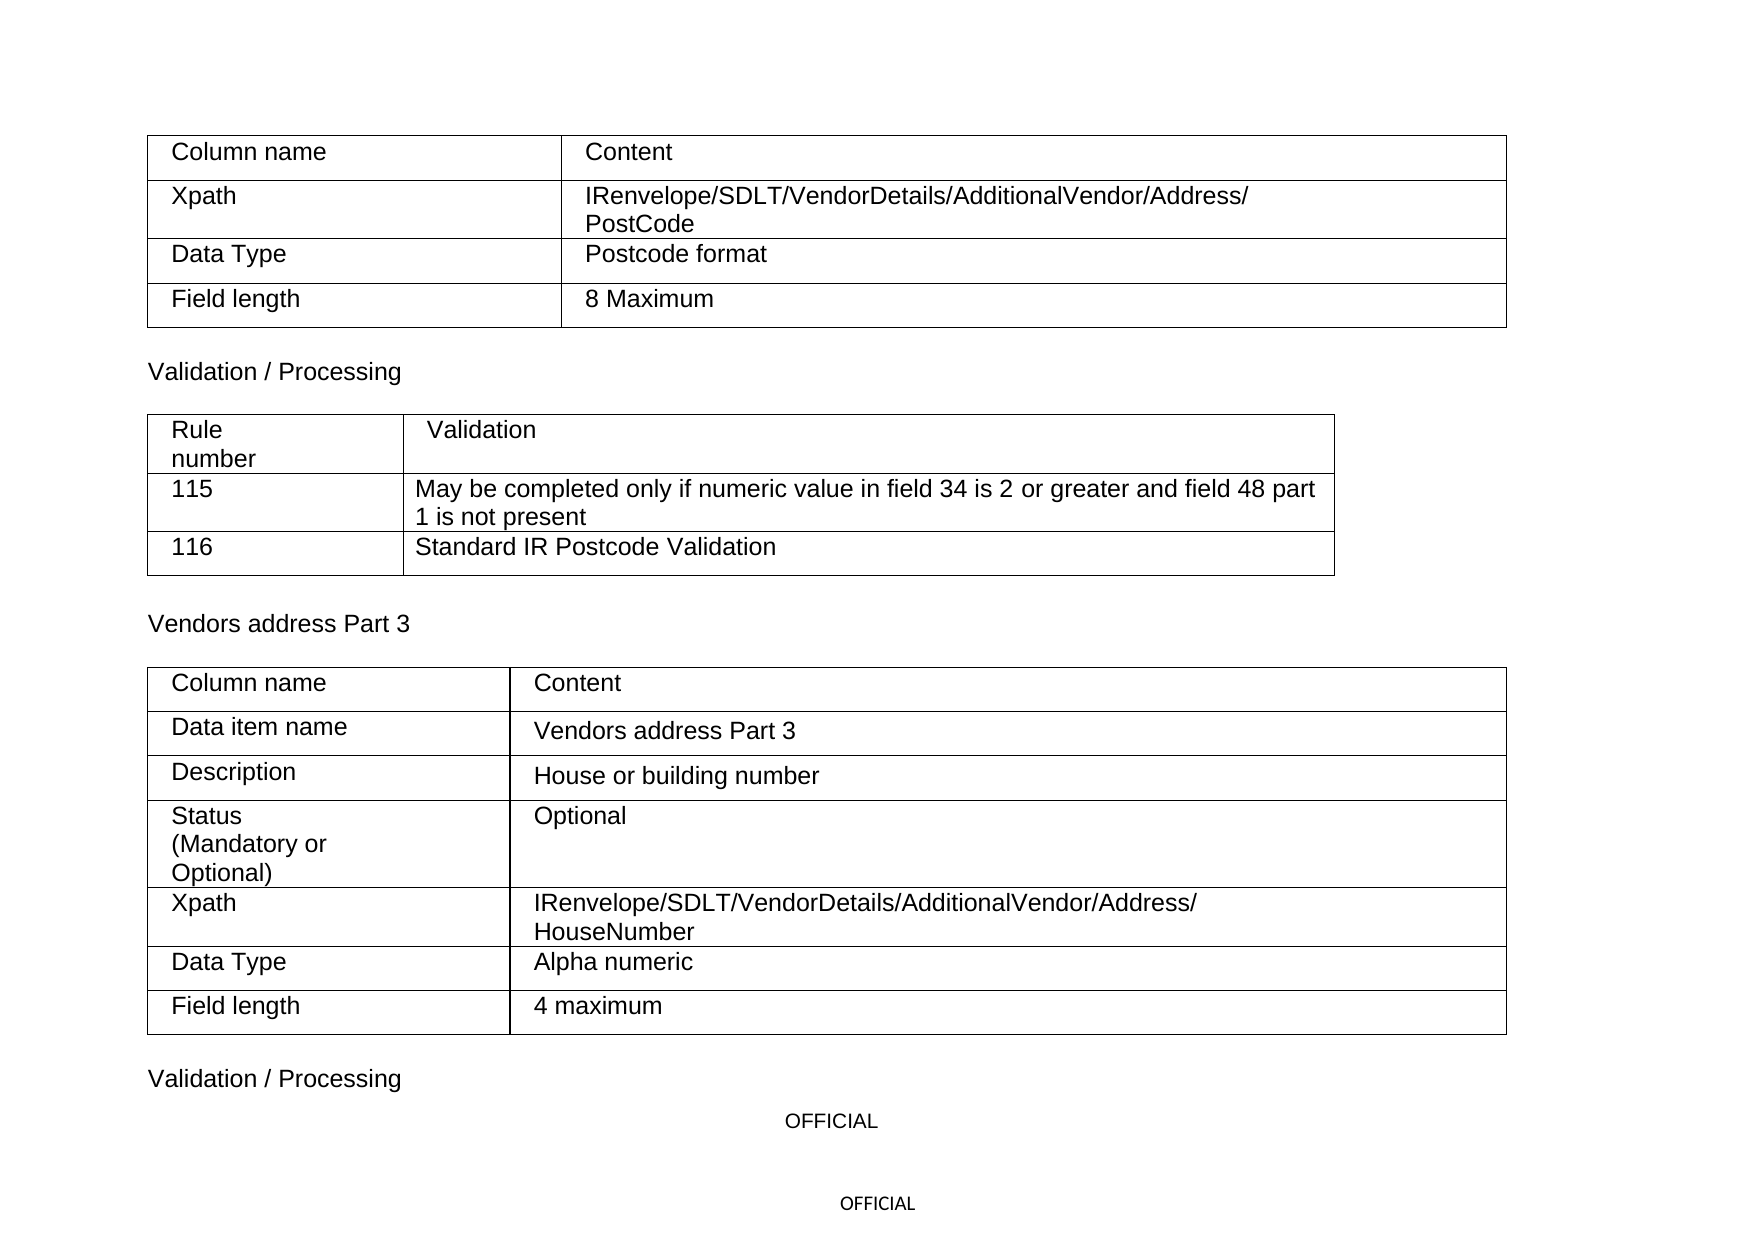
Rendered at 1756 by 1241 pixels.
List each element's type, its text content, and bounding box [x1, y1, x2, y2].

table_header Content [511, 668, 1506, 711]
table_cell Vendors address Part 3 [511, 712, 1506, 755]
table_cell 116 [148, 532, 403, 575]
table_cell IRenvelope/SDLT/VendorDetails/AdditionalVendor/Address/HouseNumber [511, 888, 1506, 946]
table_header Column name [148, 136, 561, 180]
table_cell Data item name [148, 712, 509, 755]
table_header Validation [404, 415, 1334, 473]
table_header Content [562, 136, 1506, 180]
table_cell Postcode format [562, 239, 1506, 282]
table_cell 4 maximum [511, 991, 1506, 1034]
table_cell 8 Maximum [562, 284, 1506, 327]
table_cell Data Type [148, 239, 561, 282]
table_cell Status (Mandatory or Optional) [148, 801, 509, 887]
table_cell Optional [511, 801, 1506, 887]
table_cell House or building number [511, 756, 1506, 800]
table_header Column name [148, 668, 509, 711]
table_cell Xpath [148, 181, 561, 238]
table_cell Alpha numeric [511, 947, 1506, 990]
table_cell Standard IR Postcode Validation [404, 532, 1334, 575]
table_cell Data Type [148, 947, 509, 990]
table_cell Xpath [148, 888, 509, 946]
table_cell Description [148, 756, 509, 800]
table_cell May be completed only if numeric value in field 34 is 2 or greater and field 48 part 1 is not present [404, 474, 1334, 531]
text Validation / Processing [148, 357, 1515, 385]
table_cell Field length [148, 991, 509, 1034]
subtitle Vendors address Part 3 [148, 609, 1515, 638]
text Validation / Processing [148, 1064, 1515, 1093]
table_cell IRenvelope/SDLT/VendorDetails/AdditionalVendor/Address/PostCode [562, 181, 1506, 238]
table_cell Field length [148, 284, 561, 327]
table_cell 115 [148, 474, 403, 531]
table_header Rule number [148, 415, 403, 473]
